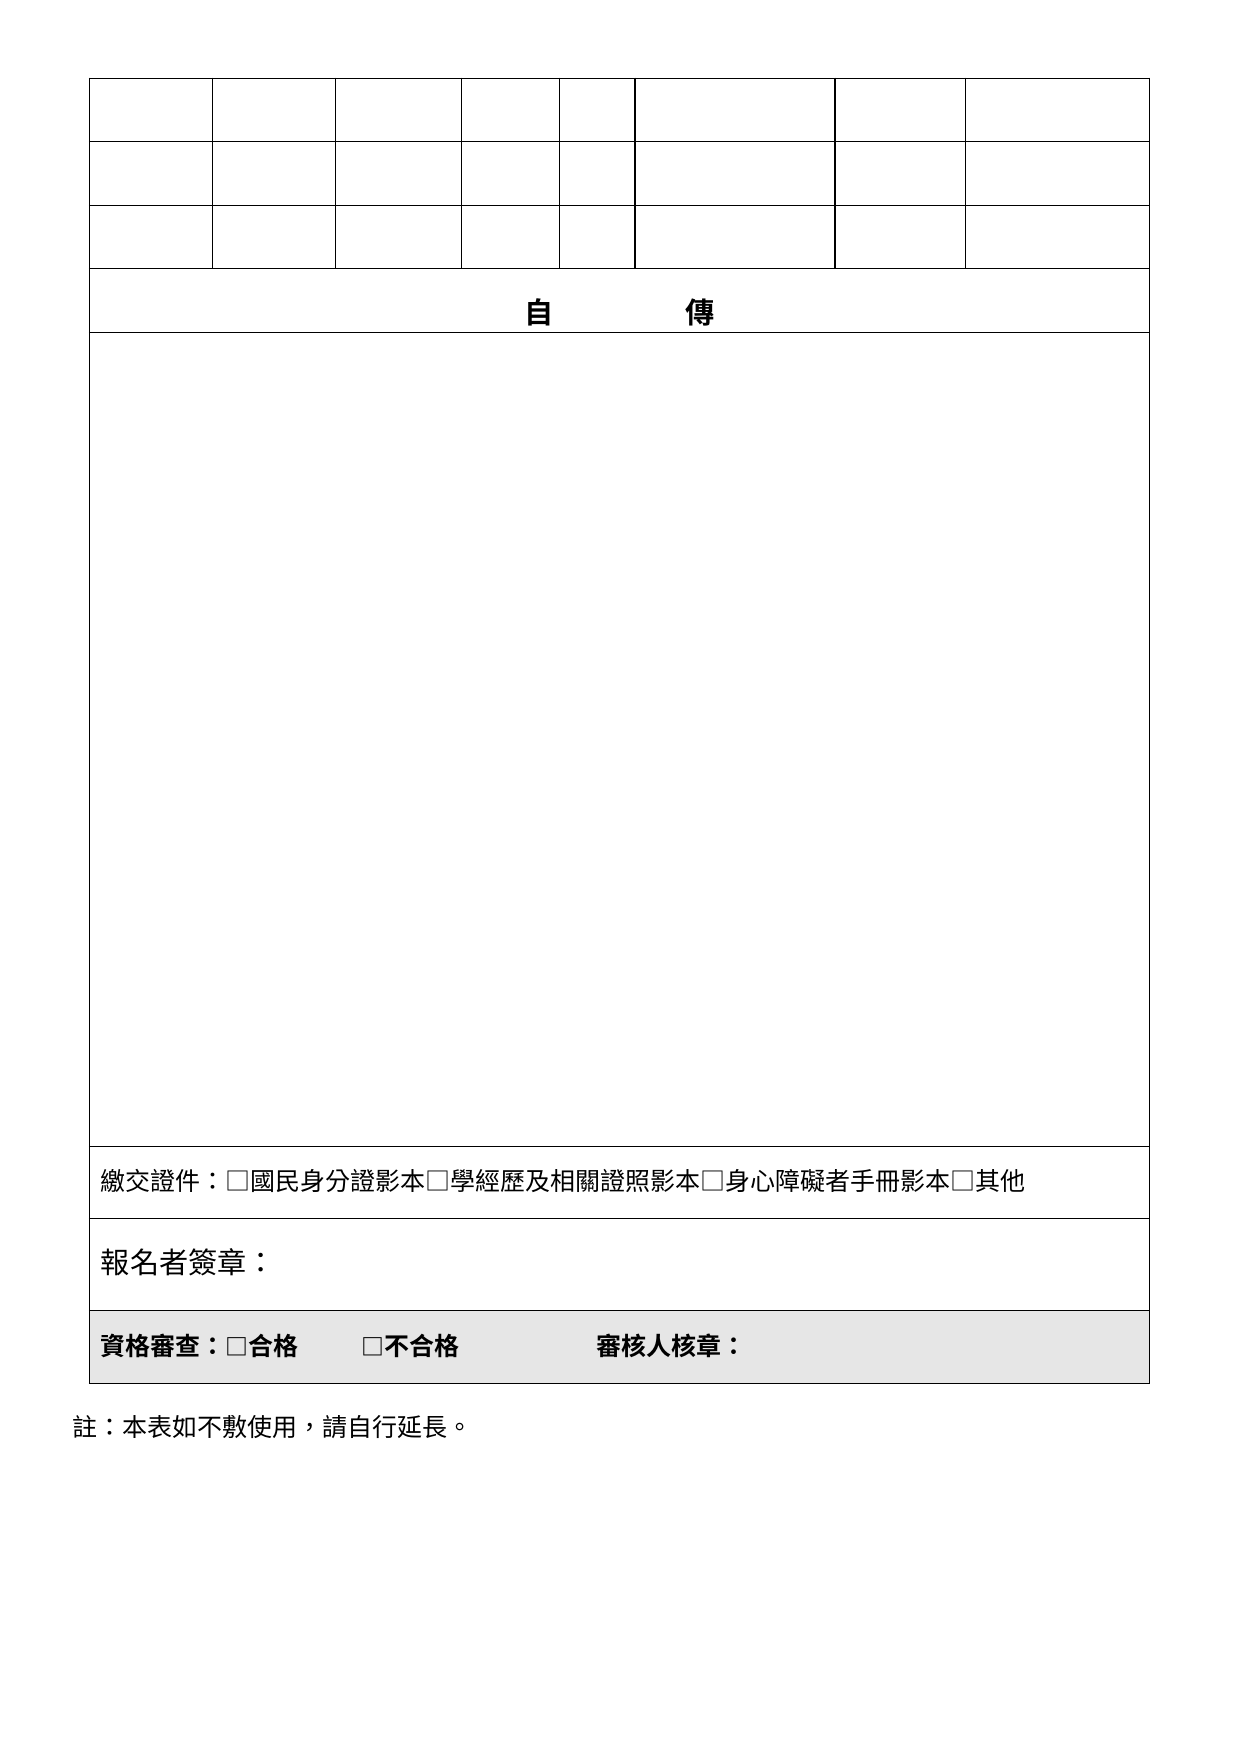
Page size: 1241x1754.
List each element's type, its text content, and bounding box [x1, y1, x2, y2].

table_cell [90, 206, 212, 268]
table_cell [836, 206, 965, 268]
table_cell [462, 206, 559, 268]
table_cell 繳交證件：□國民身分證影本□學經歷及相關證照影本□身心障礙者手冊影本□其他 [90, 1147, 1149, 1218]
table_cell [560, 79, 634, 141]
table_cell [90, 142, 212, 205]
table_cell [462, 142, 559, 205]
table_cell [336, 206, 461, 268]
table_cell [1150, 141, 1157, 205]
table_cell [1150, 268, 1157, 332]
table_cell [636, 79, 834, 141]
table_cell [336, 142, 461, 205]
table_cell [1150, 332, 1157, 1146]
table_cell [966, 206, 1149, 268]
table_cell [1150, 205, 1157, 268]
table_cell [836, 79, 965, 141]
table_cell [1150, 1310, 1157, 1383]
table_cell 資格審查：□合格 □不合格 審核人核章： [90, 1311, 1149, 1383]
table_cell [636, 142, 834, 205]
table_cell [1150, 1146, 1157, 1218]
table_cell [90, 79, 212, 141]
table_cell [336, 79, 461, 141]
table_cell [636, 206, 834, 268]
table_cell [836, 142, 965, 205]
table_cell [213, 142, 335, 205]
table_cell [213, 206, 335, 268]
table_cell 報名者簽章： [90, 1219, 1149, 1310]
table_cell [966, 142, 1149, 205]
table_cell [1150, 1218, 1157, 1310]
text 註：本表如不敷使用，請自行延長。 [53, 1384, 1193, 1446]
table_cell [1150, 78, 1157, 141]
table_cell [462, 79, 559, 141]
table_cell 自 傳 [90, 269, 1149, 332]
table_cell [213, 79, 335, 141]
table_cell [560, 142, 634, 205]
table_cell [90, 333, 1149, 1146]
table_cell [966, 79, 1149, 141]
table_cell [560, 206, 634, 268]
